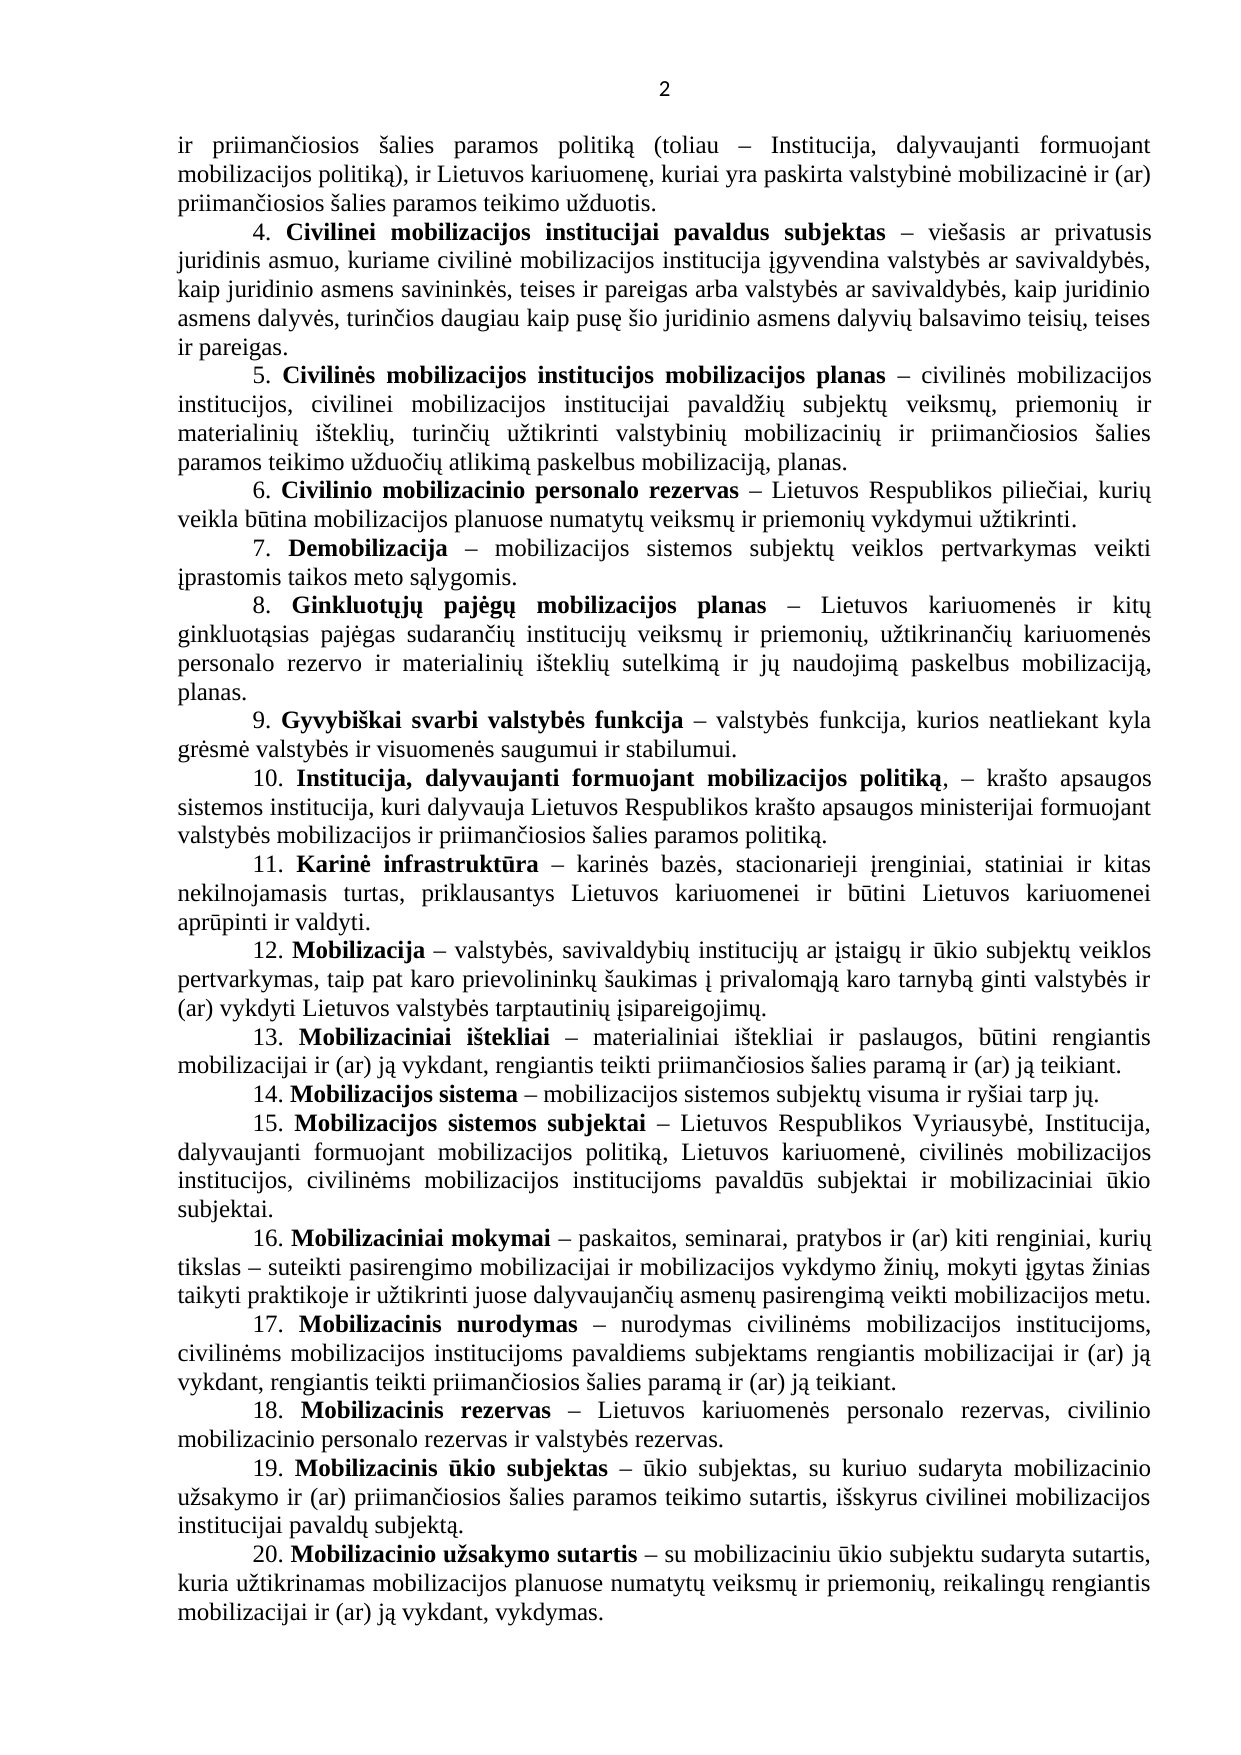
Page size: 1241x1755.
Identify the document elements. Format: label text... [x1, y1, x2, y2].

text 18. Mobilizacinis rezervas – Lietuvos kariuomenės personalo rezervas, civilinio mobilizacinio personalo rezervas ir valstybės rezervas. [177, 1396, 1152, 1453]
text ir priimančiosios šalies paramos politiką (toliau – Institucija, dalyvaujanti formuojant mobilizacijos politiką), ir Lietuvos kariuomenę, kuriai yra paskirta valstybinė mobilizacinė ir (ar) priimančiosios šalies paramos teikimo užduotis. [177, 131, 1152, 217]
text 11. Karinė infrastruktūra – karinės bazės, stacionarieji įrenginiai, statiniai ir kitas nekilnojamasis turtas, priklausantys Lietuvos kariuomenei ir būtini Lietuvos kariuomenei aprūpinti ir valdyti. [177, 849, 1152, 936]
text 10. Institucija, dalyvaujanti formuojant mobilizacijos politiką, – krašto apsaugos sistemos institucija, kuri dalyvauja Lietuvos Respublikos krašto apsaugos ministerijai formuojant valstybės mobilizacijos ir priimančiosios šalies paramos politiką. [177, 763, 1152, 849]
text 6. Civilinio mobilizacinio personalo rezervas – Lietuvos Respublikos piliečiai, kurių veikla būtina mobilizacijos planuose numatytų veiksmų ir priemonių vykdymui užtikrinti. [177, 476, 1152, 533]
text 5. Civilinės mobilizacijos institucijos mobilizacijos planas – civilinės mobilizacijos institucijos, civilinei mobilizacijos institucijai pavaldžių subjektų veiksmų, priemonių ir materialinių išteklių, turinčių užtikrinti valstybinių mobilizacinių ir priimančiosios šalies paramos teikimo užduočių atlikimą paskelbus mobilizaciją, planas. [177, 361, 1152, 476]
text 20. Mobilizacinio užsakymo sutartis – su mobilizaciniu ūkio subjektu sudaryta sutartis, kuria užtikrinamas mobilizacijos planuose numatytų veiksmų ir priemonių, reikalingų rengiantis mobilizacijai ir (ar) ją vykdant, vykdymas. [177, 1539, 1152, 1626]
text 7. Demobilizacija – mobilizacijos sistemos subjektų veiklos pertvarkymas veikti įprastomis taikos meto sąlygomis. [177, 533, 1152, 591]
text 13. Mobilizaciniai ištekliai – materialiniai ištekliai ir paslaugos, būtini rengiantis mobilizacijai ir (ar) ją vykdant, rengiantis teikti priimančiosios šalies paramą ir (ar) ją teikiant. [177, 1022, 1152, 1079]
text 16. Mobilizaciniai mokymai – paskaitos, seminarai, pratybos ir (ar) kiti renginiai, kurių tikslas – suteikti pasirengimo mobilizacijai ir mobilizacijos vykdymo žinių, mokyti įgytas žinias taikyti praktikoje ir užtikrinti juose dalyvaujančių asmenų pasirengimą veikti mobilizacijos metu. [177, 1223, 1152, 1309]
text 4. Civilinei mobilizacijos institucijai pavaldus subjektas – viešasis ar privatusis juridinis asmuo, kuriame civilinė mobilizacijos institucija įgyvendina valstybės ar savivaldybės, kaip juridinio asmens savininkės, teises ir pareigas arba valstybės ar savivaldybės, kaip juridinio asmens dalyvės, turinčios daugiau kaip pusę šio juridinio asmens dalyvių balsavimo teisių, teises ir pareigas. [177, 217, 1152, 361]
text 14. Mobilizacijos sistema – mobilizacijos sistemos subjektų visuma ir ryšiai tarp jų. [177, 1079, 1152, 1108]
text 8. Ginkluotųjų pajėgų mobilizacijos planas – Lietuvos kariuomenės ir kitų ginkluotąsias pajėgas sudarančių institucijų veiksmų ir priemonių, užtikrinančių kariuomenės personalo rezervo ir materialinių išteklių sutelkimą ir jų naudojimą paskelbus mobilizaciją, planas. [177, 591, 1152, 706]
text 17. Mobilizacinis nurodymas – nurodymas civilinėms mobilizacijos institucijoms, civilinėms mobilizacijos institucijoms pavaldiems subjektams rengiantis mobilizacijai ir (ar) ją vykdant, rengiantis teikti priimančiosios šalies paramą ir (ar) ją teikiant. [177, 1309, 1152, 1396]
text 12. Mobilizacija – valstybės, savivaldybių institucijų ar įstaigų ir ūkio subjektų veiklos pertvarkymas, taip pat karo prievolininkų šaukimas į privalomąją karo tarnybą ginti valstybės ir (ar) vykdyti Lietuvos valstybės tarptautinių įsipareigojimų. [177, 936, 1152, 1022]
text 19. Mobilizacinis ūkio subjektas – ūkio subjektas, su kuriuo sudaryta mobilizacinio užsakymo ir (ar) priimančiosios šalies paramos teikimo sutartis, išskyrus civilinei mobilizacijos institucijai pavaldų subjektą. [177, 1453, 1152, 1539]
text 9. Gyvybiškai svarbi valstybės funkcija – valstybės funkcija, kurios neatliekant kyla grėsmė valstybės ir visuomenės saugumui ir stabilumui. [177, 706, 1152, 763]
text 15. Mobilizacijos sistemos subjektai – Lietuvos Respublikos Vyriausybė, Institucija, dalyvaujanti formuojant mobilizacijos politiką, Lietuvos kariuomenė, civilinės mobilizacijos institucijos, civilinėms mobilizacijos institucijoms pavaldūs subjektai ir mobilizaciniai ūkio subjektai. [177, 1108, 1152, 1223]
